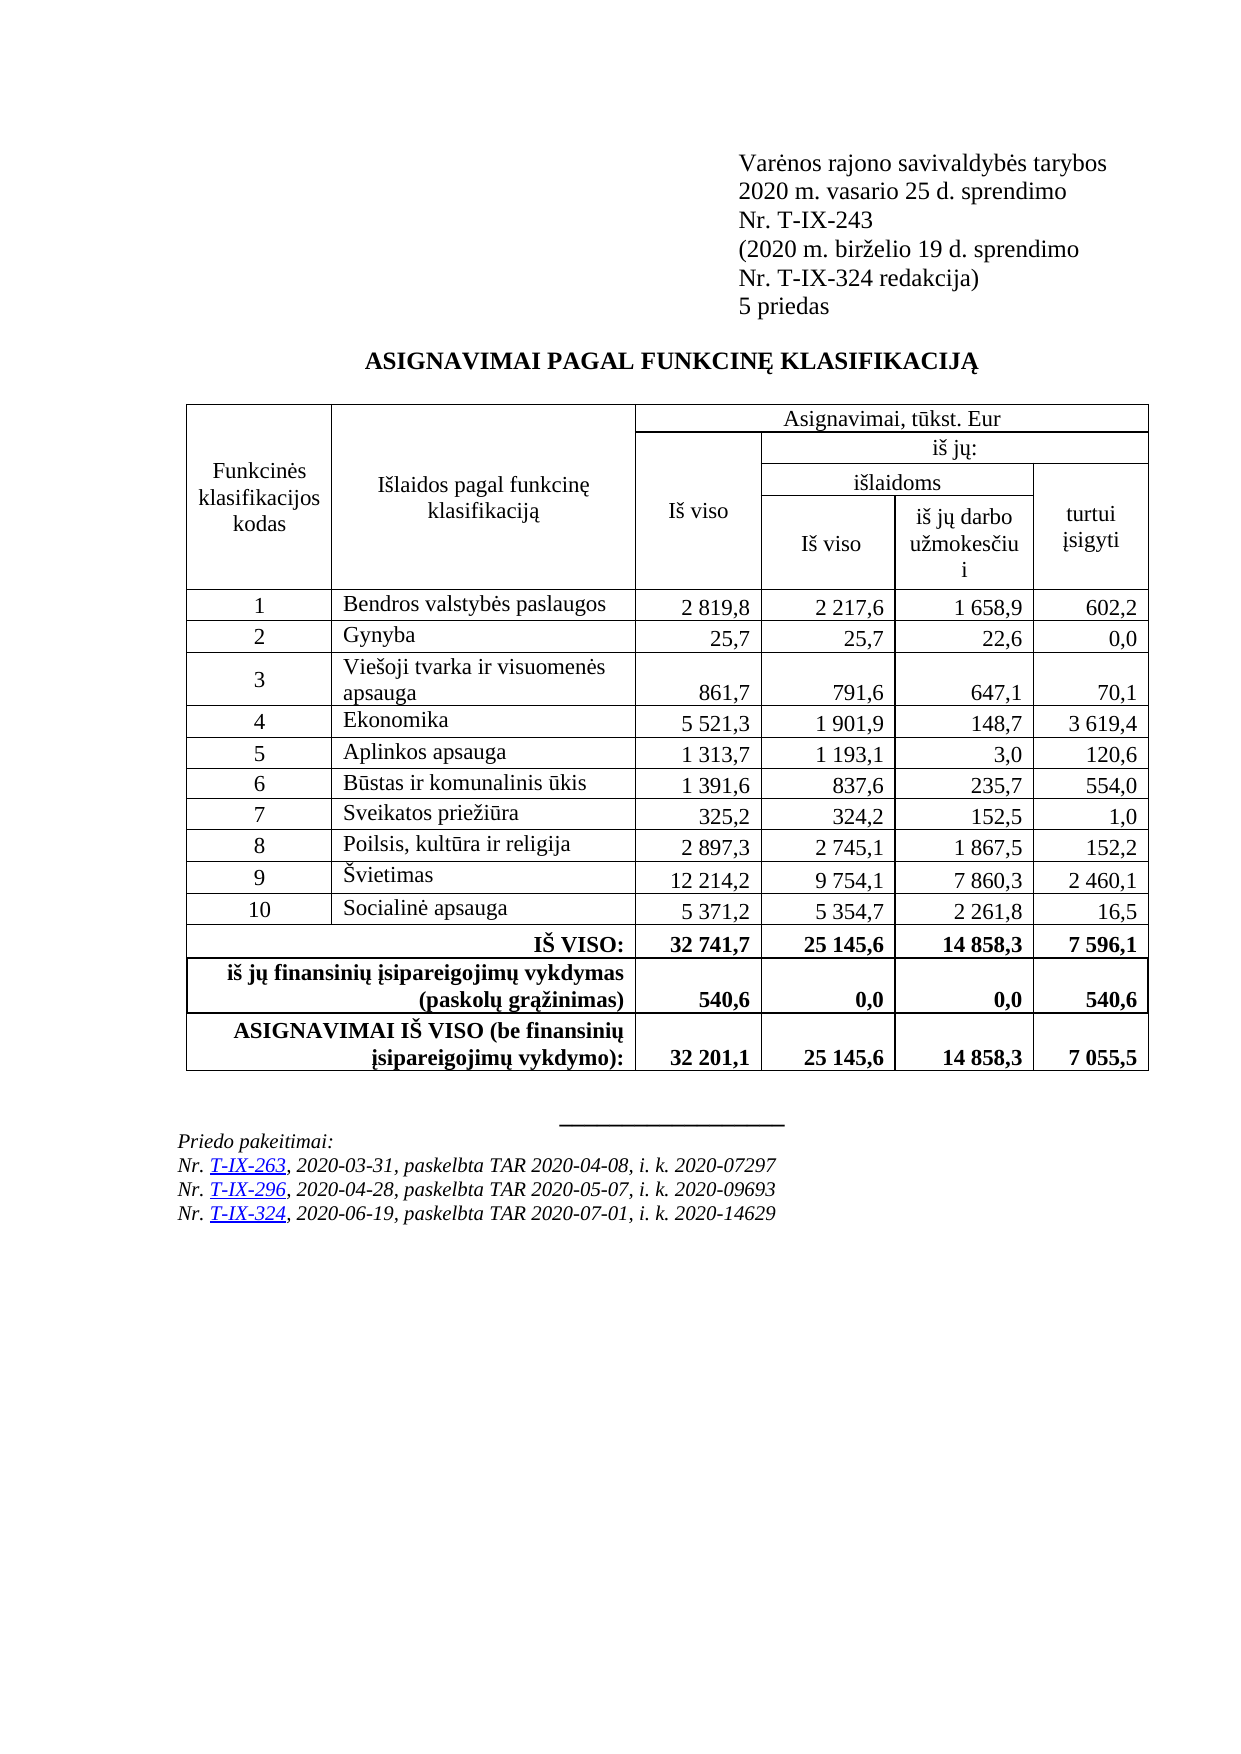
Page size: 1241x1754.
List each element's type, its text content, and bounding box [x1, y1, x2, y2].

table_cell 5 521,3 [636, 706, 761, 737]
table_cell 0,0 [896, 959, 1033, 1012]
table_cell Aplinkos apsauga [332, 738, 635, 768]
table_cell 4 [187, 706, 331, 737]
table_cell IŠ VISO: [187, 925, 635, 957]
table_cell 7 860,3 [896, 862, 1033, 893]
table_cell 3 619,4 [1034, 706, 1148, 737]
table_cell 791,6 [762, 653, 894, 705]
table_cell 0,0 [1034, 621, 1148, 652]
table_cell 1,0 [1034, 799, 1148, 829]
table_cell 25,7 [636, 621, 761, 652]
table_cell 1 658,9 [896, 590, 1033, 620]
table_cell 152,2 [1034, 830, 1148, 861]
table_cell 5 [187, 738, 331, 768]
table_cell iš jų darbo užmokesčiui [896, 496, 1033, 589]
table_cell 148,7 [896, 706, 1033, 737]
text Nr. T-IX-263, 2020-03-31, paskelbta TAR 2020-04-08, i. k. 2020-07297 [177, 1153, 1167, 1177]
text Nr. T-IX-243 [738, 205, 1167, 234]
table_cell 2 [187, 621, 331, 652]
table_cell 32 201,1 [636, 1014, 761, 1070]
table_cell 5 371,2 [636, 894, 761, 924]
table_cell 1 313,7 [636, 738, 761, 768]
table_cell 152,5 [896, 799, 1033, 829]
table_cell 554,0 [1034, 769, 1148, 798]
table_cell 7 596,1 [1034, 925, 1148, 957]
table_cell išlaidoms [762, 464, 1033, 495]
table_cell 22,6 [896, 621, 1033, 652]
text __________________ [177, 1100, 1167, 1128]
table_cell 14 858,3 [896, 925, 1033, 957]
table_cell 2 261,8 [896, 894, 1033, 924]
table_cell 0,0 [762, 959, 894, 1012]
table_cell 8 [187, 830, 331, 861]
table_header Išlaidos pagal funkcinę klasifikaciją [332, 405, 635, 589]
table_cell 6 [187, 769, 331, 798]
text 5 priedas [738, 291, 1167, 320]
table_cell 1 391,6 [636, 769, 761, 798]
table_cell 5 354,7 [762, 894, 894, 924]
table_cell 32 741,7 [636, 925, 761, 957]
table_cell Būstas ir komunalinis ūkis [332, 769, 635, 798]
table_cell turtui įsigyti [1034, 464, 1148, 589]
table_cell Ekonomika [332, 706, 635, 737]
text ASIGNAVIMAI PAGAL FUNKCINĘ KLASIFIKACIJĄ [177, 346, 1167, 375]
table_cell 3,0 [896, 738, 1033, 768]
table_cell 1 867,5 [896, 830, 1033, 861]
table_cell 9 [187, 862, 331, 893]
table_cell iš jų: [762, 433, 1148, 463]
text Nr. T-IX-296, 2020-04-28, paskelbta TAR 2020-05-07, i. k. 2020-09693 [177, 1177, 1167, 1201]
table_cell Iš viso [762, 496, 894, 589]
table_cell 2 217,6 [762, 590, 894, 620]
text Nr. T-IX-324, 2020-06-19, paskelbta TAR 2020-07-01, i. k. 2020-14629 [177, 1201, 1167, 1225]
table_cell 1 901,9 [762, 706, 894, 737]
table_cell iš jų finansinių įsipareigojimų vykdymas (paskolų grąžinimas) [188, 959, 635, 1012]
table_header Asignavimai, tūkst. Eur [636, 405, 1148, 431]
text 2020 m. vasario 25 d. sprendimo [738, 176, 1167, 205]
table_cell Iš viso [636, 433, 761, 589]
table_cell Viešoji tvarka ir visuomenės apsauga [332, 653, 635, 705]
table_cell 10 [187, 894, 331, 924]
table_cell 25 145,6 [762, 1014, 894, 1070]
table_cell 1 [187, 590, 331, 620]
table_cell 2 897,3 [636, 830, 761, 861]
table_cell Švietimas [332, 862, 635, 893]
table_cell ASIGNAVIMAI IŠ VISO (be finansinių įsipareigojimų vykdymo): [187, 1014, 635, 1070]
text (2020 m. birželio 19 d. sprendimo [738, 234, 1167, 263]
table_cell 2 460,1 [1034, 862, 1148, 893]
table_cell 7 [187, 799, 331, 829]
table_cell Socialinė apsauga [332, 894, 635, 924]
table_cell Poilsis, kultūra ir religija [332, 830, 635, 861]
table_cell Sveikatos priežiūra [332, 799, 635, 829]
table_cell Bendros valstybės paslaugos [332, 590, 635, 620]
table_header Funkcinės klasifikacijos kodas [187, 405, 331, 589]
table_cell 324,2 [762, 799, 894, 829]
table_cell 325,2 [636, 799, 761, 829]
text Varėnos rajono savivaldybės tarybos [738, 148, 1167, 176]
table_cell 540,6 [1034, 959, 1147, 1012]
table_cell 25,7 [762, 621, 894, 652]
table_cell 837,6 [762, 769, 894, 798]
table_cell 2 819,8 [636, 590, 761, 620]
table_cell 602,2 [1034, 590, 1148, 620]
table_cell 1 193,1 [762, 738, 894, 768]
text Priedo pakeitimai: [177, 1128, 1167, 1153]
table_cell 7 055,5 [1034, 1014, 1148, 1070]
text Nr. T-IX-324 redakcija) [738, 263, 1167, 291]
table_cell Gynyba [332, 621, 635, 652]
table_cell 16,5 [1034, 894, 1148, 924]
table_cell 12 214,2 [636, 862, 761, 893]
table_cell 647,1 [896, 653, 1033, 705]
table_cell 2 745,1 [762, 830, 894, 861]
table_cell 14 858,3 [896, 1014, 1033, 1070]
table_cell 3 [187, 653, 331, 705]
table_cell 70,1 [1034, 653, 1148, 705]
table_cell 540,6 [636, 959, 761, 1012]
table_cell 9 754,1 [762, 862, 894, 893]
table_cell 861,7 [636, 653, 761, 705]
table_cell 235,7 [896, 769, 1033, 798]
table_cell 25 145,6 [762, 925, 894, 957]
table_cell 120,6 [1034, 738, 1148, 768]
